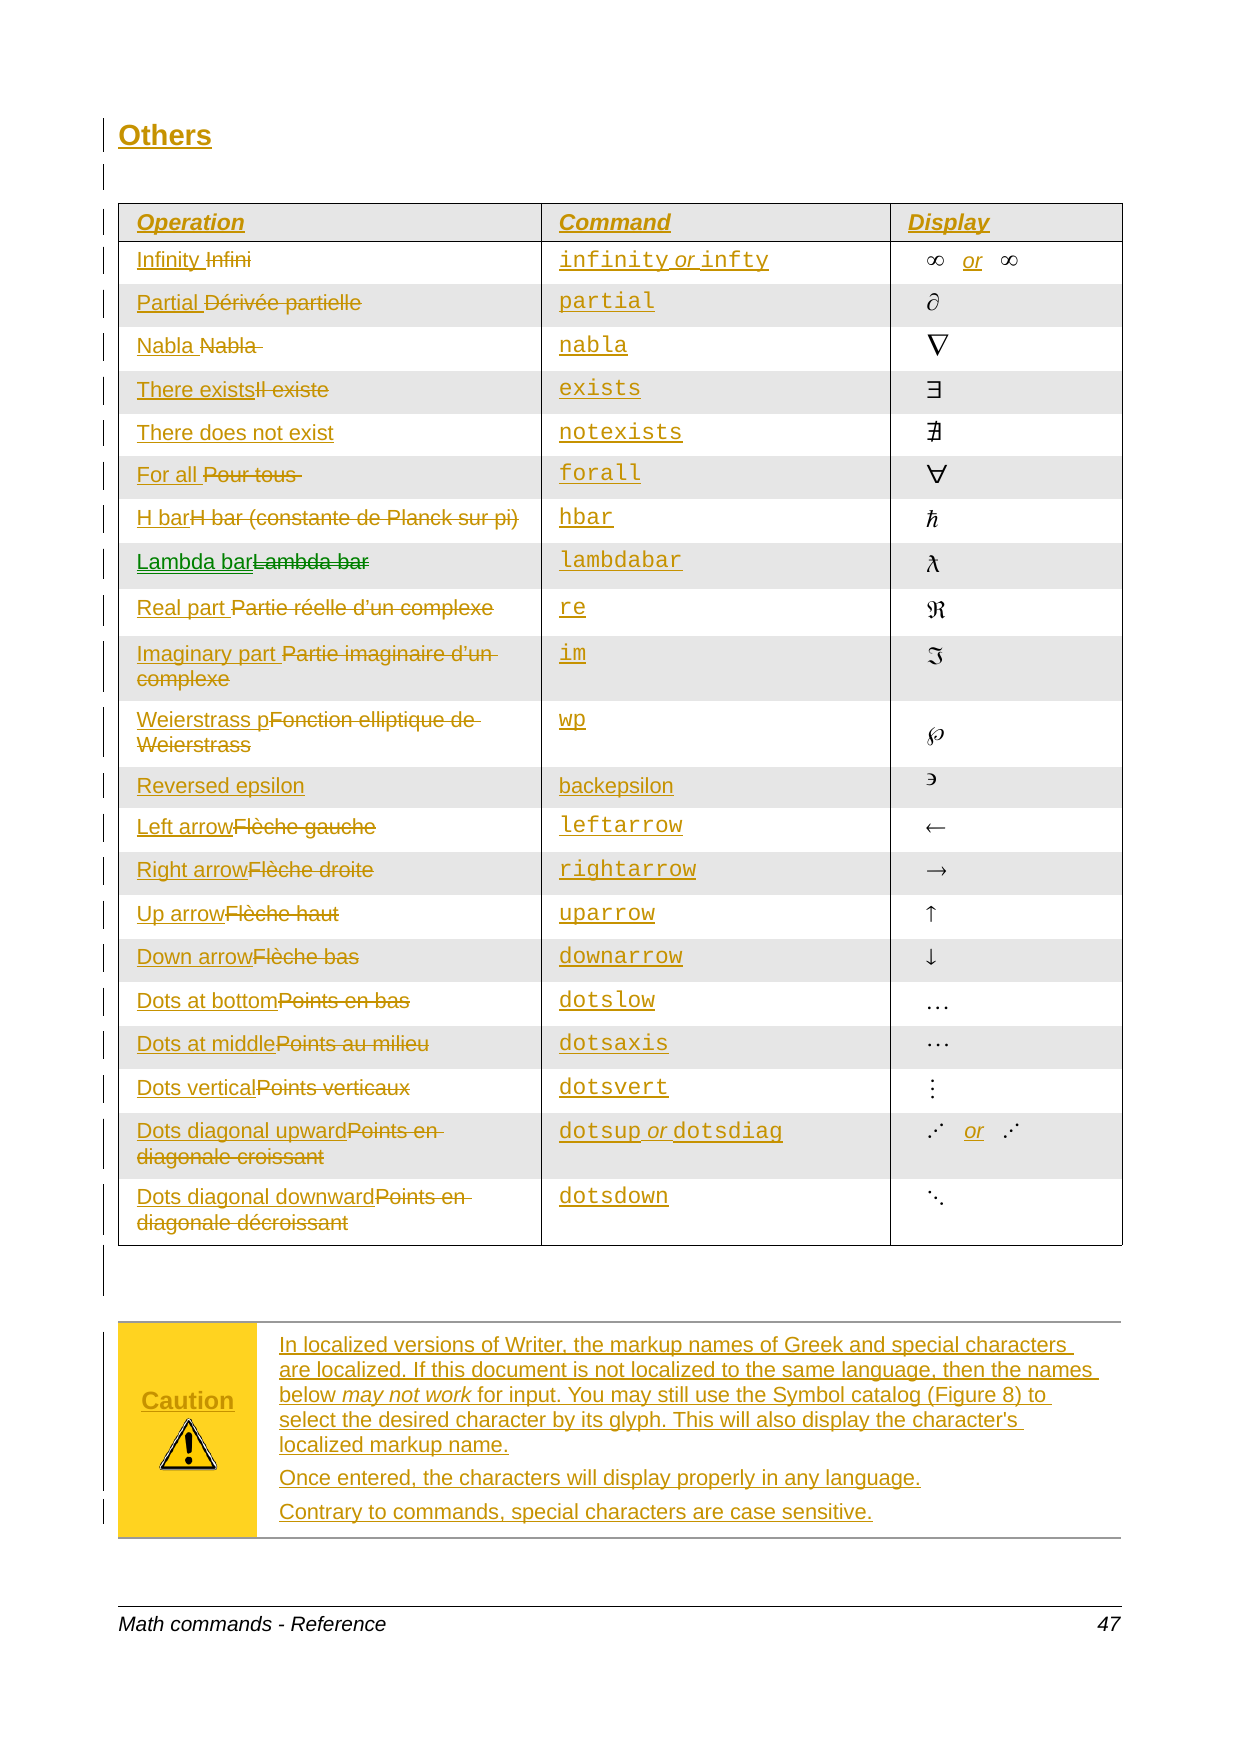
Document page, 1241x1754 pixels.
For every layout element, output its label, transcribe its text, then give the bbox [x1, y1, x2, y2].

table_cell re [542, 589, 890, 636]
table_cell Left arrow [119, 808, 541, 852]
table_cell downarrow [542, 939, 890, 982]
table_cell dotsup or dotsdiag [542, 1113, 890, 1179]
table_cell Weierstrass p [119, 701, 541, 767]
table_cell or [891, 1113, 1122, 1179]
table_cell notexists [542, 415, 890, 456]
table_cell [891, 895, 1122, 939]
table_cell Lambda bar [119, 543, 541, 589]
table_cell [891, 1179, 1122, 1244]
table_cell backepsilon [542, 767, 890, 808]
table_cell hbar [542, 500, 890, 543]
table_cell Reversed epsilon [119, 767, 541, 808]
table_cell [891, 701, 1122, 767]
table_cell rightarrow [542, 852, 890, 895]
table_cell Up arrow [119, 895, 541, 939]
table_cell Down arrow [119, 939, 541, 982]
table_cell wp [542, 701, 890, 767]
table_cell [891, 456, 1122, 499]
table_cell dotsvert [542, 1069, 890, 1113]
table_cell [891, 543, 1122, 589]
table_cell im [542, 636, 890, 701]
table_cell [891, 982, 1122, 1026]
table_cell Imaginary part [119, 636, 541, 701]
table_cell lambdabar [542, 543, 890, 589]
table_cell [891, 636, 1122, 701]
table_cell forall [542, 456, 890, 499]
subtitle Others [118, 118, 1122, 152]
table_cell There exists [119, 371, 541, 414]
table_cell H bar [119, 500, 541, 543]
table_cell Dots diagonal upward [119, 1113, 541, 1179]
table_cell uparrow [542, 895, 890, 939]
table_header Display [891, 204, 1122, 241]
table_cell Dots diagonal downward [119, 1179, 541, 1244]
table_cell [891, 808, 1122, 852]
table_cell exists [542, 371, 890, 414]
table_cell [891, 852, 1122, 895]
table_cell [891, 767, 1122, 808]
table_cell [891, 284, 1122, 327]
table_cell dotsaxis [542, 1026, 890, 1069]
table_header Command [542, 204, 890, 241]
table_header In localized versions of Writer, the markup names of Greek and special characters are localized. If this document is not localized to the same language, then the names below may not work for input. You may still use the Symbol catalog (Figure 8) to select the desired character by its glyph. This will also display the character's localized markup name. Once entered, the characters will display properly in any language. Contrary to commands, special characters are case sensitive. [258, 1323, 1121, 1537]
table_cell infinity or infty [542, 242, 890, 284]
table_cell dotsdown [542, 1179, 890, 1244]
table_cell [891, 1069, 1122, 1113]
table_cell Real part [119, 589, 541, 636]
table_cell nabla [542, 328, 890, 371]
table_cell Dots vertical [119, 1069, 541, 1113]
table_cell [891, 500, 1122, 543]
table_cell dotslow [542, 982, 890, 1026]
picture [155, 1414, 220, 1474]
table_cell partial [542, 284, 890, 327]
table_cell Dots at bottom [119, 982, 541, 1026]
table_cell [891, 939, 1122, 982]
table_cell Right arrow [119, 852, 541, 895]
table_cell Partial [119, 284, 541, 327]
table_cell There does not exist [119, 415, 541, 456]
table_cell Nabla [119, 328, 541, 371]
table_cell [891, 328, 1122, 371]
table_cell [891, 589, 1122, 636]
table_cell leftarrow [542, 808, 890, 852]
table_cell For all [119, 456, 541, 499]
table_cell Infinity [119, 242, 541, 284]
table_header Caution [118, 1323, 257, 1537]
table_cell Dots at middle [119, 1026, 541, 1069]
table_cell or [891, 242, 1122, 284]
table_cell [891, 371, 1122, 414]
table_header Operation [119, 204, 541, 241]
table_cell [891, 1026, 1122, 1069]
table_cell [891, 415, 1122, 456]
